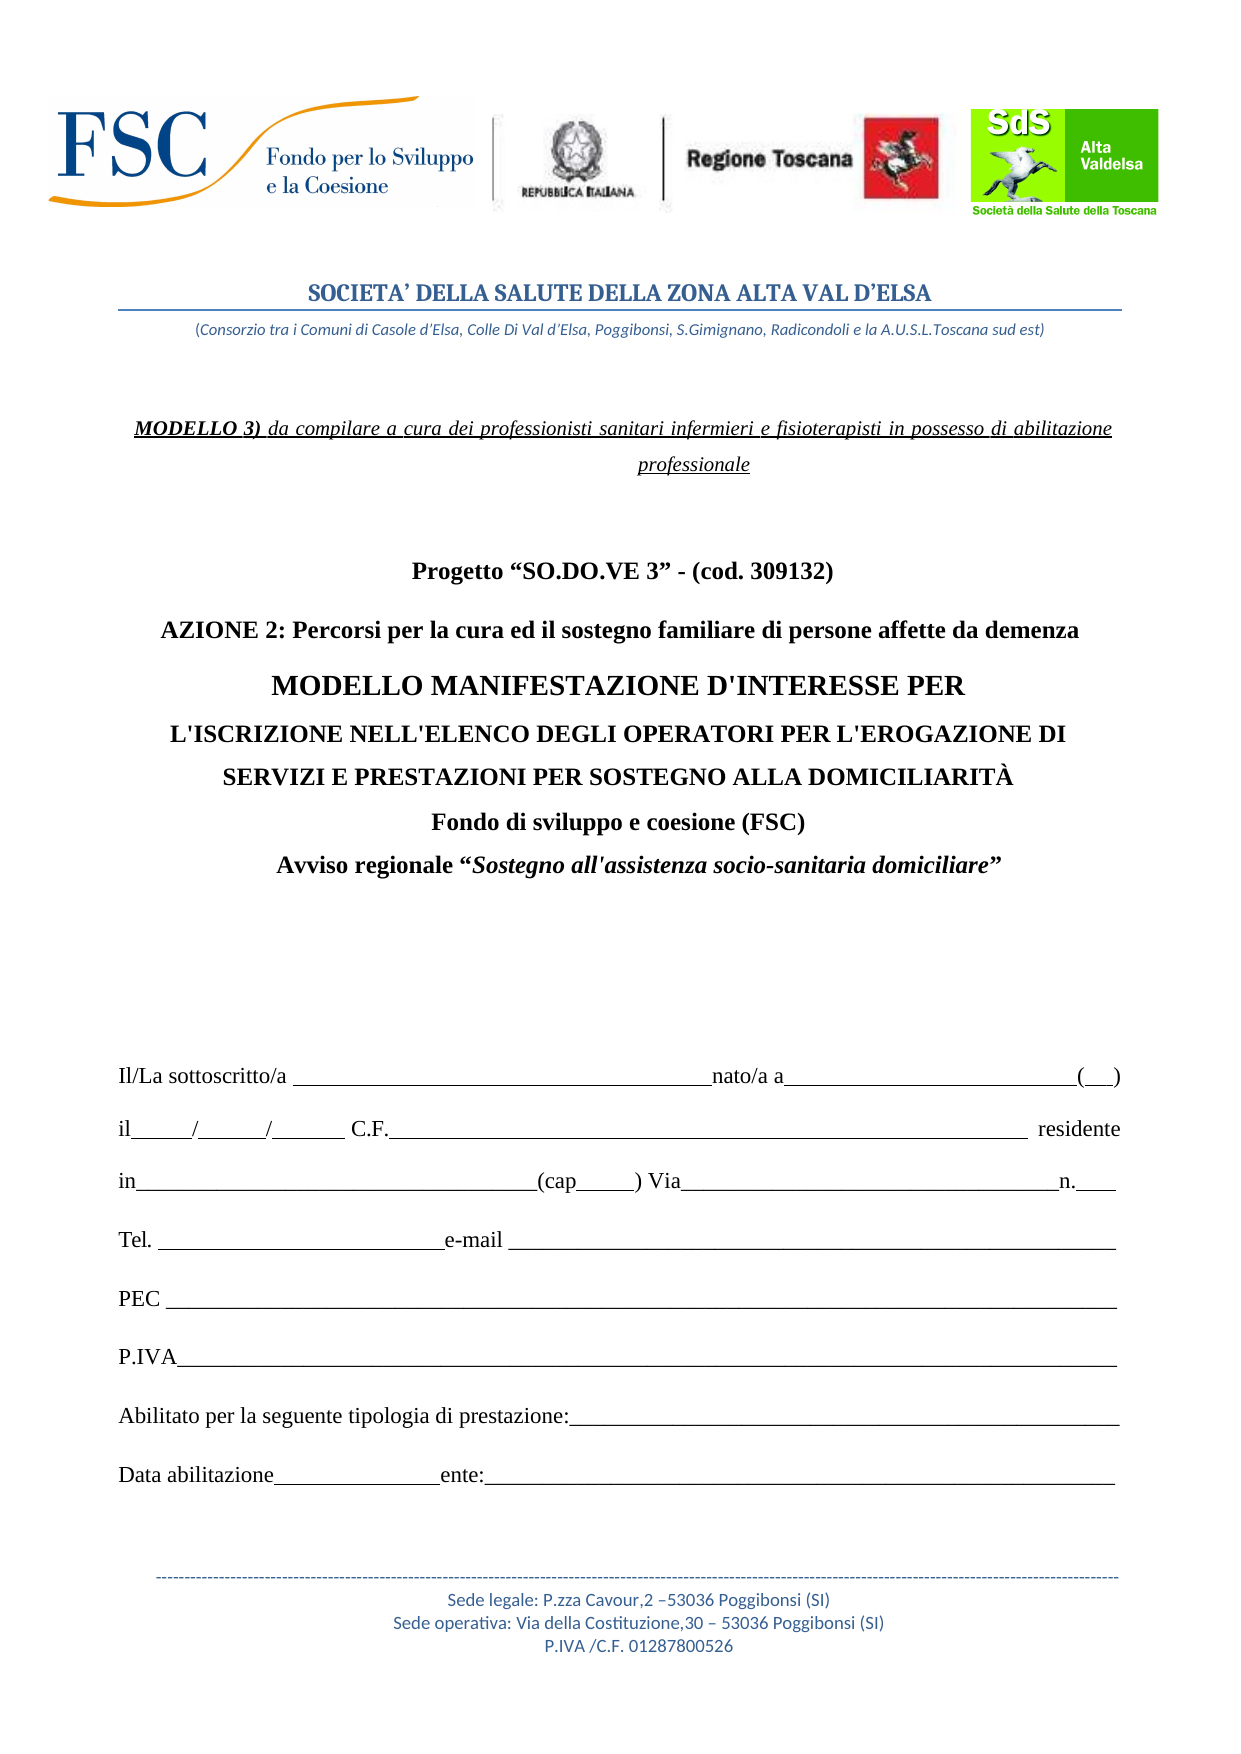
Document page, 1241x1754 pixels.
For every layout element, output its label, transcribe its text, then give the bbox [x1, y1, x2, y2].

text MODELLO MANIFESTAZIONE D'INTERESSE PER [130, 668, 1106, 702]
text AZIONE 2: Percorsi per la cura ed il sostegno familiare di persone affette da demenza [117, 616, 1123, 644]
text PEC ___________________________________________________________________________________ [118, 1285, 1122, 1311]
subtitle Data abilitazione ente:_______________________________________________________ [118, 1461, 1123, 1487]
text Il/La sottoscritto/a nato/a a ( ) il / / C.F. residente in___________________________________(cap ) Via_________________________________n. [118, 1062, 1121, 1194]
subtitle P.IVA__________________________________________________________________________________ [118, 1343, 1123, 1370]
picture [492, 113, 958, 213]
text Progetto “SO.DO.VE 3” - (cod. 309132) [119, 556, 1126, 585]
picture [48, 96, 474, 207]
text Fondo di sviluppo e coesione (FSC) [130, 807, 1106, 836]
text Tel. e-mail _____________________________________________________ [118, 1226, 1122, 1252]
text MODELLO 3) da compilare a cura dei professionisti sanitari infermieri e fisioterapisti in possesso di abilitazione professionale [124, 416, 1122, 476]
text Avviso regionale “Sostegno all'assistenza socio-sanitaria domiciliare” [118, 850, 1122, 879]
subtitle L'ISCRIZIONE NELL'ELENCO DEGLI OPERATORI PER L'EROGAZIONE DI SERVIZI E PRESTAZIONI PER SOSTEGNO ALLA DOMICILIARITÀ [130, 719, 1106, 793]
picture [970, 109, 1159, 218]
subtitle Abilitato per la seguente tipologia di prestazione:________________________________________________ [118, 1402, 1123, 1428]
